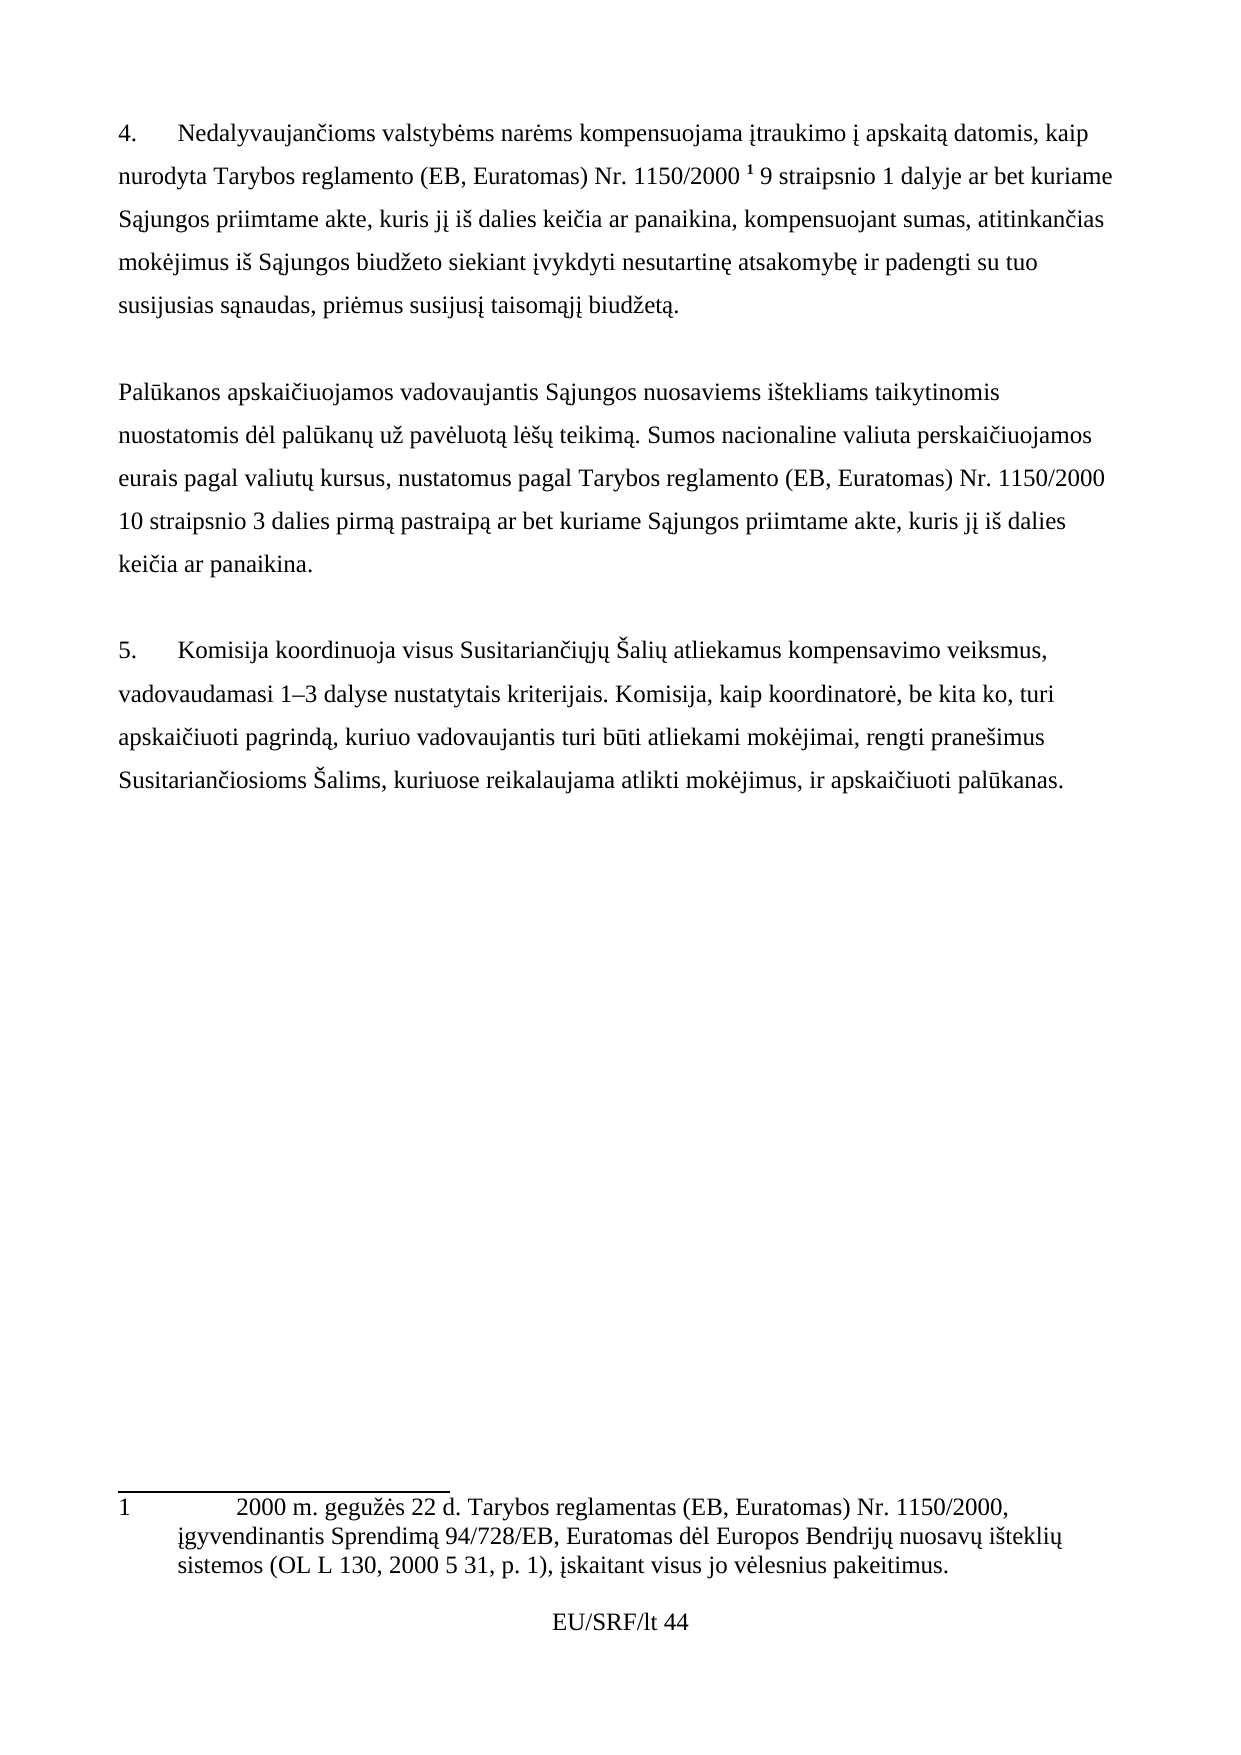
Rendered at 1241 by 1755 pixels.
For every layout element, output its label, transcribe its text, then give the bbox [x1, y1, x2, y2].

text Palūkanos apskaičiuojamos vadovaujantis Sąjungos nuosaviems ištekliams taikytinomis nuostatomis dėl palūkanų už pavėluotą lėšų teikimą. Sumos nacionaline valiuta perskaičiuojamos eurais pagal valiutų kursus, nustatomus pagal Tarybos reglamento (EB, Euratomas) Nr. 1150/2000 10 straipsnio 3 dalies pirmą pastraipą ar bet kuriame Sąjungos priimtame akte, kuris jį iš dalies keičia ar panaikina. [118, 377, 1122, 578]
text 5. Komisija koordinuoja visus Susitariančiųjų Šalių atliekamus kompensavimo veiksmus, vadovaudamasi 1–3 dalyse nustatytais kriterijais. Komisija, kaip koordinatorė, be kita ko, turi apskaičiuoti pagrindą, kuriuo vadovaujantis turi būti atliekami mokėjimai, rengti pranešimus Susitariančiosioms Šalims, kuriuose reikalaujama atlikti mokėjimus, ir apskaičiuoti palūkanas. [118, 636, 1122, 794]
text 4. Nedalyvaujančioms valstybėms narėms kompensuojama įtraukimo į apskaitą datomis, kaip nurodyta Tarybos reglamento (EB, Euratomas) Nr. 1150/2000 9 straipsnio 1 dalyje ar bet kuriame Sąjungos priimtame akte, kuris jį iš dalies keičia ar panaikina, kompensuojant sumas, atitinkančias mokėjimus iš Sąjungos biudžeto siekiant įvykdyti nesutartinę atsakomybę ir padengti su tuo susijusias sąnaudas, priėmus susijusį taisomąjį biudžetą. [118, 118, 1122, 319]
text 2000 m. gegužės 22 d. Tarybos reglamentas (EB, Euratomas) Nr. 1150/2000, įgyvendinantis Sprendimą 94/728/EB, Euratomas dėl Europos Bendrijų nuosavų išteklių sistemos (OL L 130, 2000 5 31, p. 1), įskaitant visus jo vėlesnius pakeitimus. [118, 1492, 1122, 1578]
